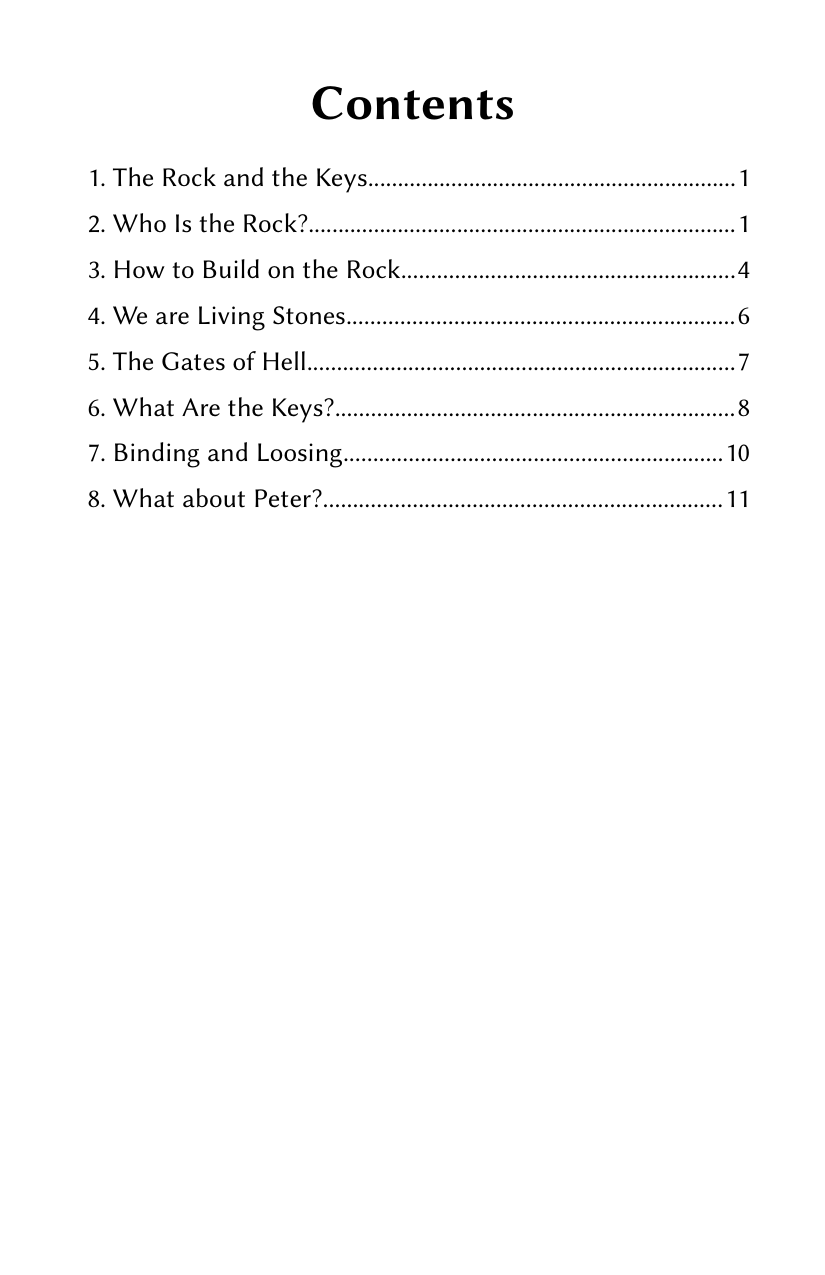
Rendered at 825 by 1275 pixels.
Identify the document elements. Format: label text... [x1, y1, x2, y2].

list What about Peter? 11 [112, 483, 750, 514]
list What Are the Keys? 8 [112, 392, 750, 423]
list We are Living Stones 6 [112, 300, 750, 331]
list The Rock and the Keys 1 [112, 162, 750, 193]
list How to Build on the Rock 4 [112, 254, 750, 285]
title Contents [75, 75, 750, 132]
list Binding and Loosing 10 [112, 438, 750, 468]
list The Gates of Hell 7 [112, 346, 750, 377]
list Who Is the Rock? 1 [112, 208, 750, 239]
